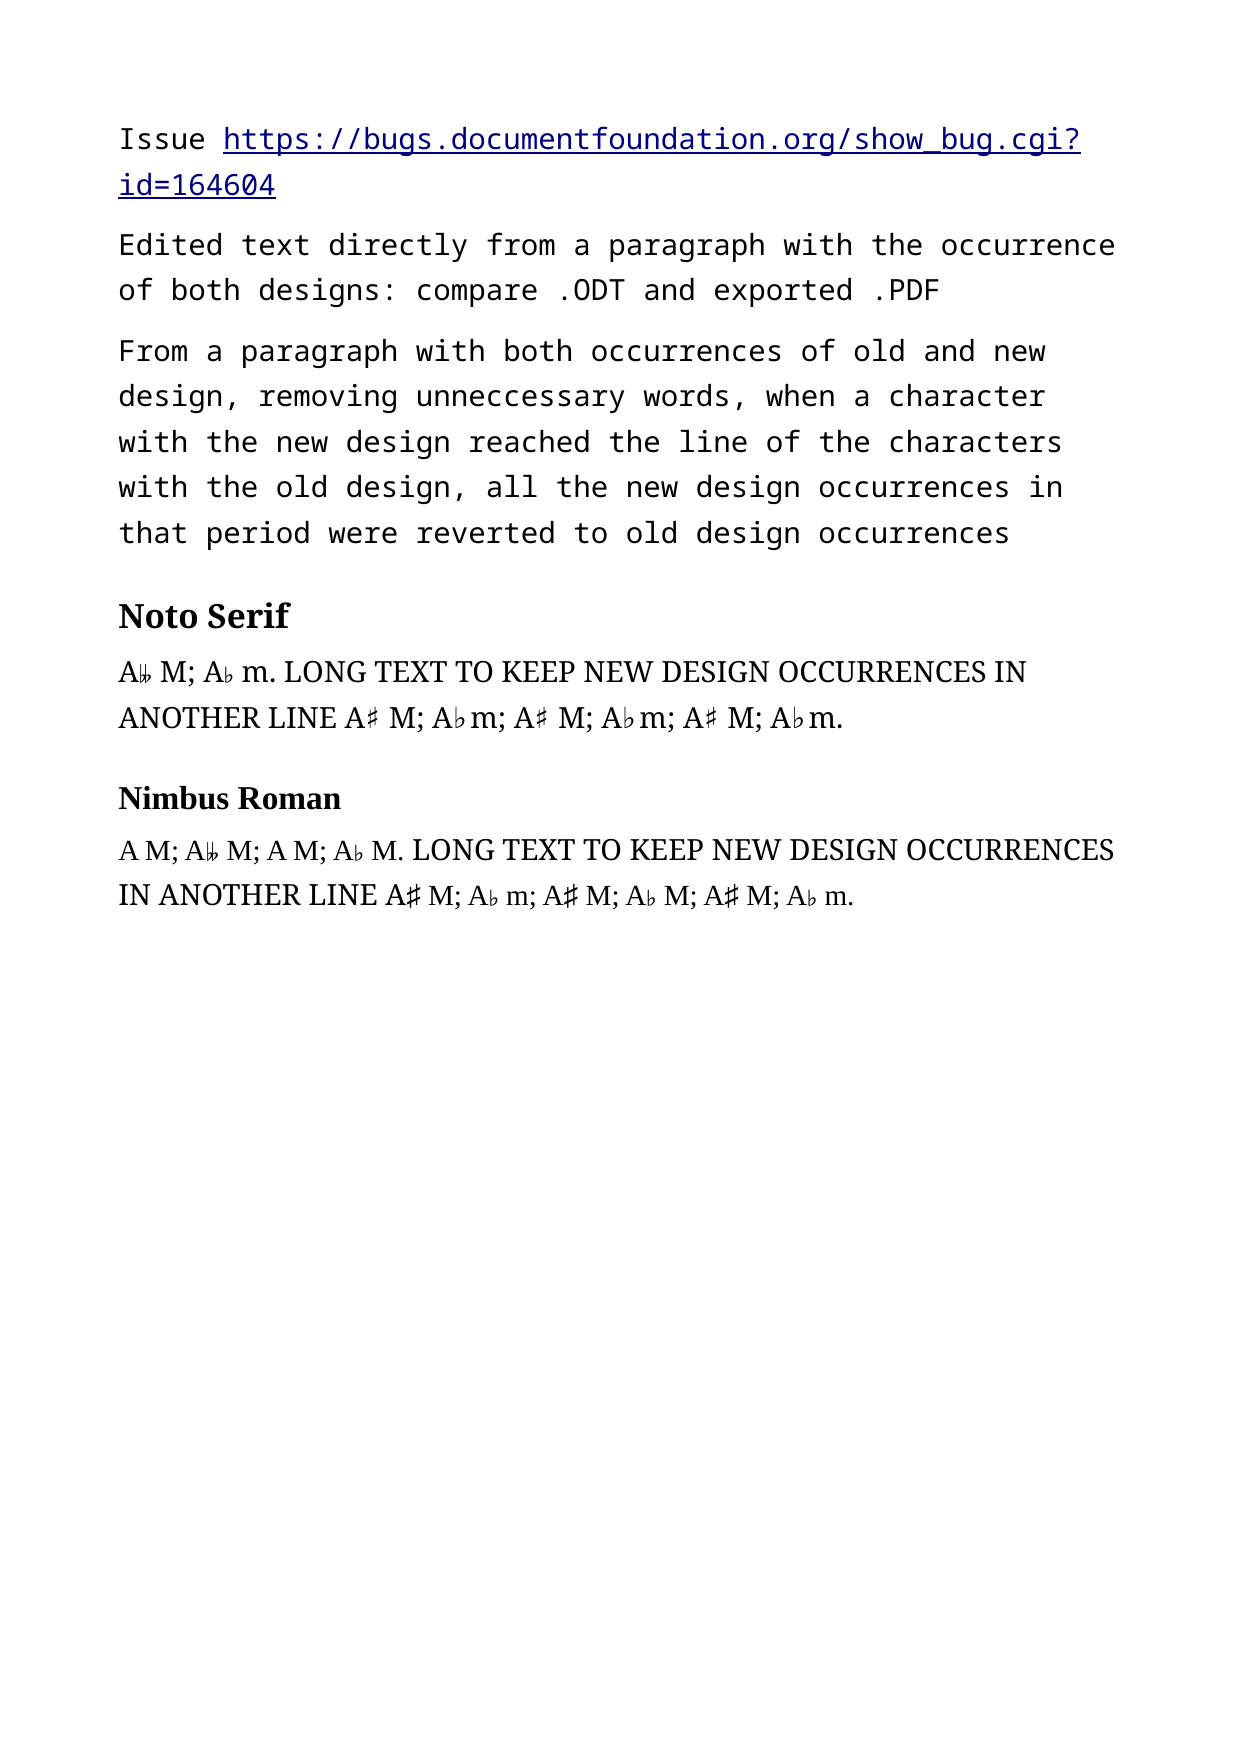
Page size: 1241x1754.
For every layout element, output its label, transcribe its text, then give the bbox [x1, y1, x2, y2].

text Issue https://bugs.documentfoundation.org/show_bug.cgi?id=164604 [118, 118, 1122, 203]
subtitle Noto Serif [118, 593, 1122, 639]
text From a paragraph with both occurrences of old and new design, removing unneccessary words, when a character with the new design reached the line of the characters with the old design, all the new design occurrences in that period were reverted to old design occurrences [118, 330, 1122, 552]
text A M; A𝄫 M; A M; A♭ M. LONG TEXT TO KEEP NEW DESIGN OCCURRENCES IN ANOTHER LINE A♯ M; A♭ m; A♯ M; A♭ M; A♯ M; A♭ m. [118, 829, 1122, 914]
subtitle Nimbus Roman [118, 778, 1122, 816]
text Edited text directly from a paragraph with the occurrence of both designs: compare .ODT and exported .PDF [118, 224, 1122, 309]
text A𝄫 M; A♭ m. LONG TEXT TO KEEP NEW DESIGN OCCURRENCES IN ANOTHER LINE A♯ M; A♭ m; A♯ M; A♭ m; A♯ M; A♭ m. [118, 651, 1122, 737]
